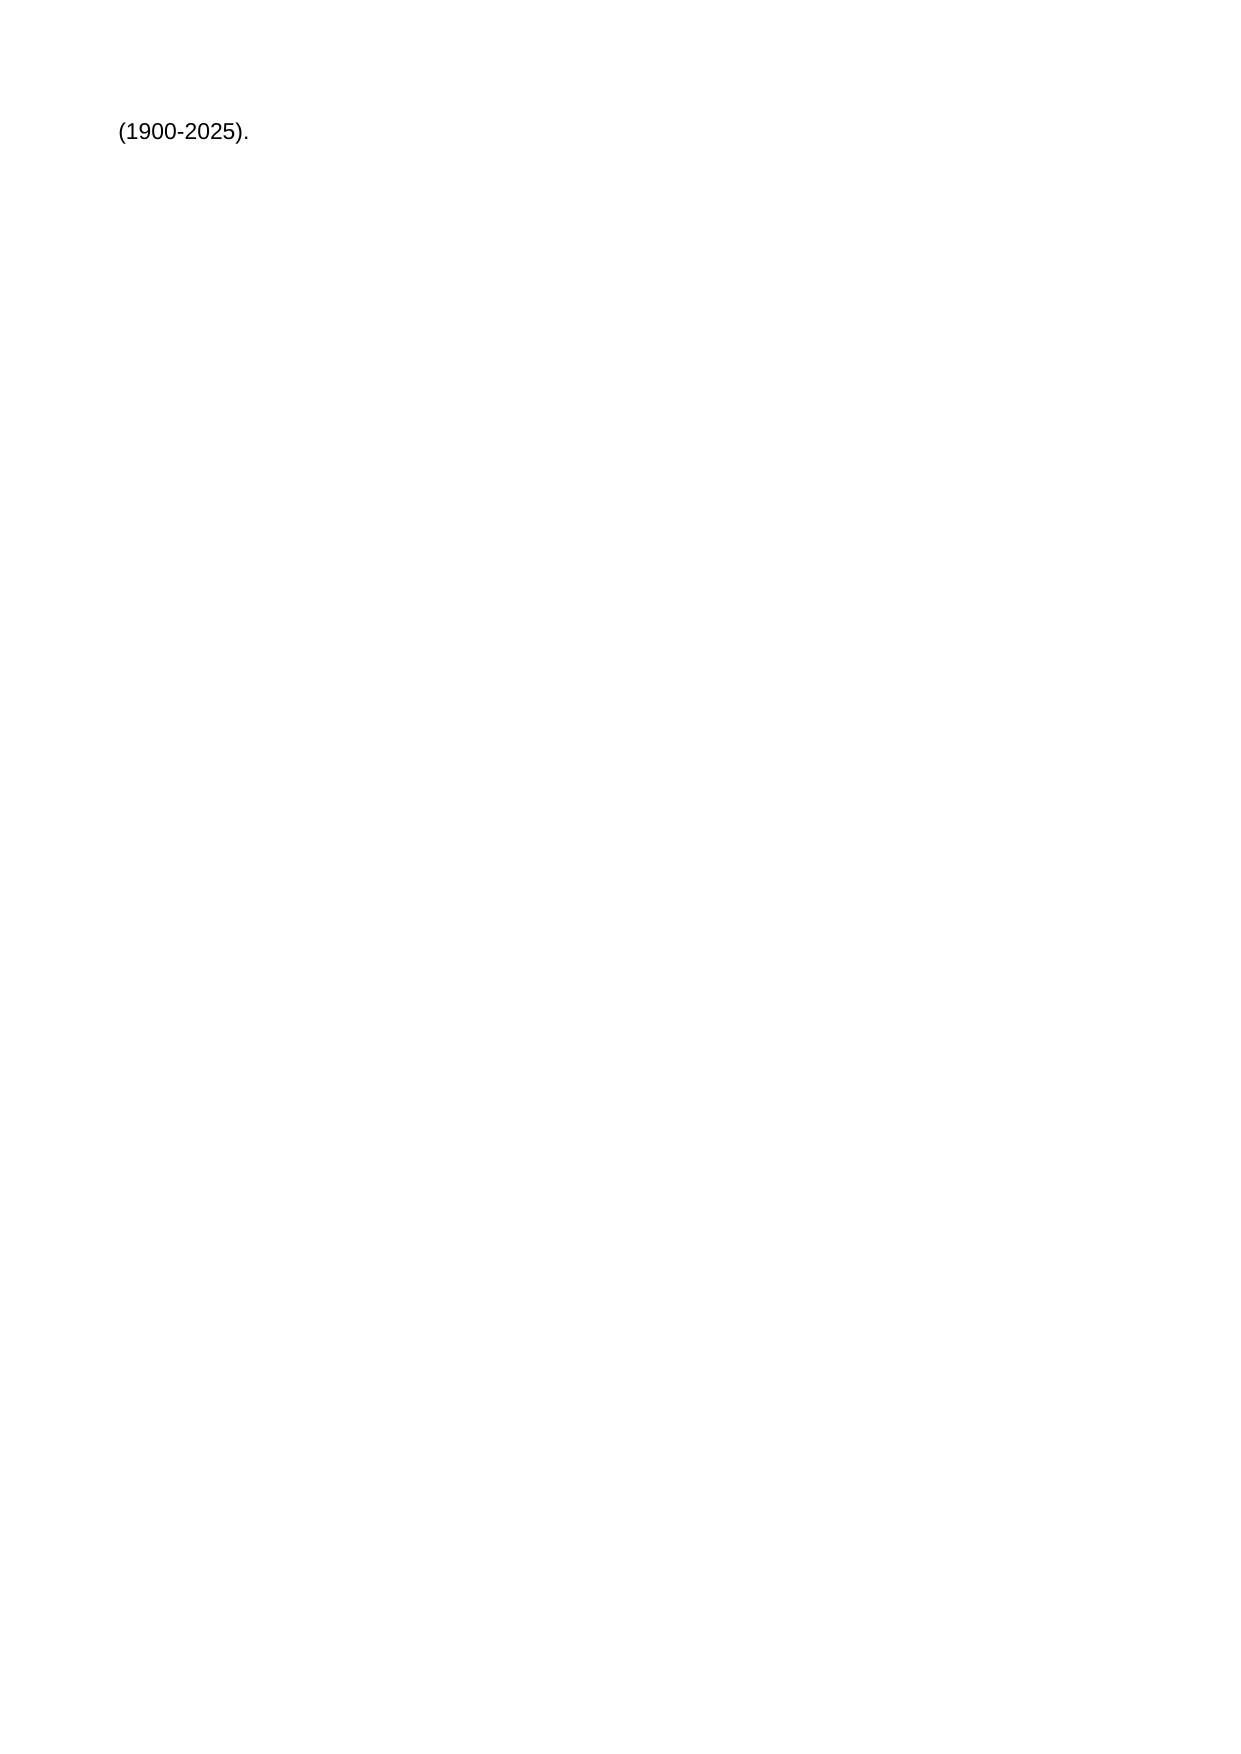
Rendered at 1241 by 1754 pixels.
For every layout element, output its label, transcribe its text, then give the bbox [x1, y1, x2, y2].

text (1900-2025). [118, 118, 1122, 144]
